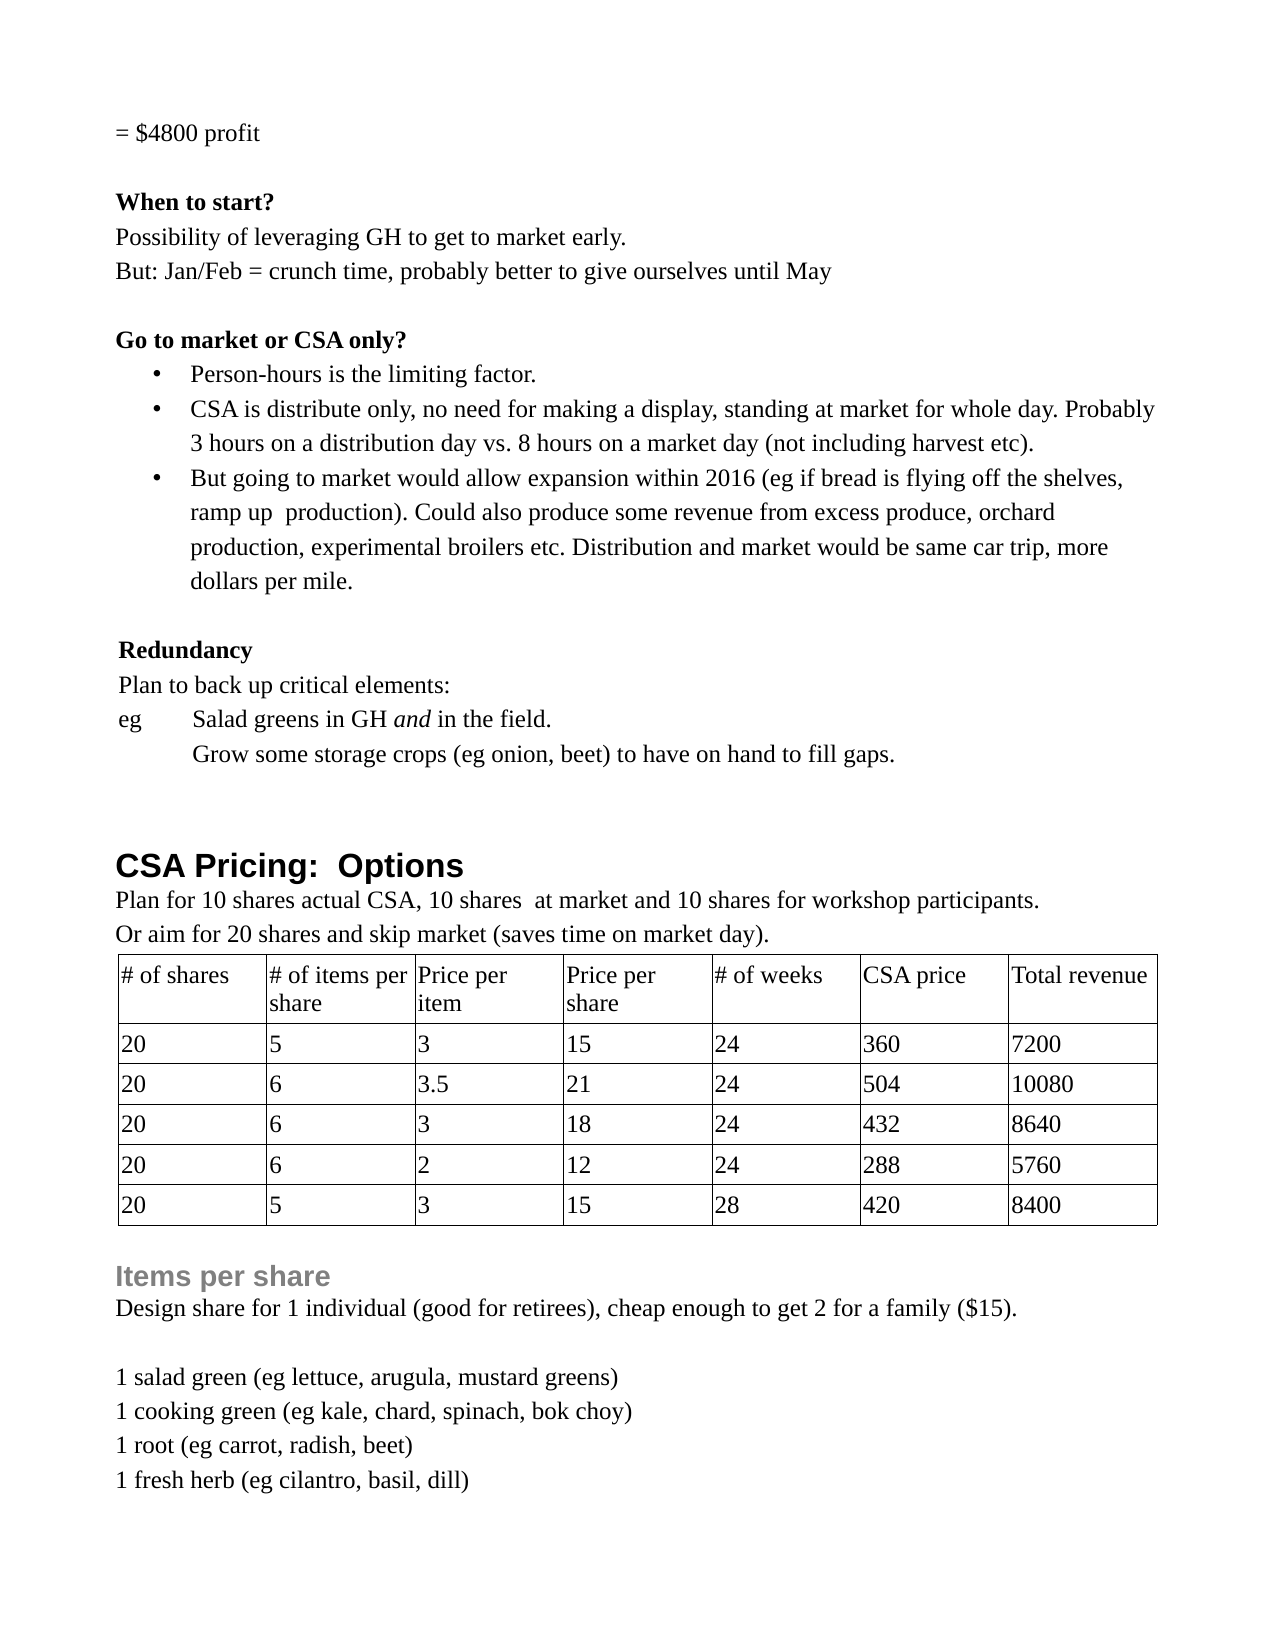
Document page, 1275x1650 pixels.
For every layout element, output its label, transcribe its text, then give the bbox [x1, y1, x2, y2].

table_header CSA price [861, 955, 1008, 1023]
text Plan to back up critical elements: [118, 670, 1157, 698]
table_header # of shares [119, 955, 266, 1023]
text Or aim for 20 shares and skip market (saves time on market day). [115, 919, 1157, 948]
table_cell 15 [564, 1185, 712, 1224]
table_cell 3 [416, 1024, 563, 1063]
table_cell 432 [861, 1105, 1008, 1144]
table_cell 3 [416, 1185, 563, 1224]
table_header # of weeks [713, 955, 860, 1023]
table_cell 15 [564, 1024, 712, 1063]
table_cell 5 [267, 1024, 415, 1063]
table_cell 20 [119, 1105, 266, 1144]
text 1 fresh herb (eg cilantro, basil, dill) [115, 1465, 1157, 1494]
table_cell 20 [119, 1064, 266, 1104]
subtitle CSA Pricing: Options [115, 846, 1157, 885]
text Redundancy [118, 635, 1157, 664]
table_cell 21 [564, 1064, 712, 1104]
table_cell 6 [267, 1145, 415, 1184]
table_header Price per item [416, 955, 563, 1023]
table_cell 6 [267, 1105, 415, 1144]
text Plan for 10 shares actual CSA, 10 shares at market and 10 shares for workshop participants. [115, 885, 1157, 914]
table_cell 2 [416, 1145, 563, 1184]
text eg Salad greens in GH and in the field. [118, 704, 1157, 733]
table_cell 5760 [1009, 1145, 1157, 1184]
table_cell 504 [861, 1064, 1008, 1104]
table_cell 8400 [1009, 1185, 1157, 1224]
table_cell 3 [416, 1105, 563, 1144]
text 1 cooking green (eg kale, chard, spinach, bok choy) [115, 1396, 1157, 1425]
table_cell 10080 [1009, 1064, 1157, 1104]
list But going to market would allow expansion within 2016 (eg if bread is flying off the shelves, ramp up production). Could also produce some revenue from excess produce, orchard production, experimental broilers etc. Distribution and market would be same car trip, more dollars per mile. [153, 463, 1157, 595]
table_cell 288 [861, 1145, 1008, 1184]
table_cell 420 [861, 1185, 1008, 1224]
table_cell 24 [713, 1105, 860, 1144]
text 1 root (eg carrot, radish, beet) [115, 1431, 1157, 1459]
table_cell 12 [564, 1145, 712, 1184]
table_cell 18 [564, 1105, 712, 1144]
table_cell 24 [713, 1064, 860, 1104]
table_cell 6 [267, 1064, 415, 1104]
text 1 salad green (eg lettuce, arugula, mustard greens) [115, 1362, 1157, 1390]
text Design share for 1 individual (good for retirees), cheap enough to get 2 for a family ($15). [115, 1293, 1157, 1321]
table_cell 3.5 [416, 1064, 563, 1104]
list CSA is distribute only, no need for making a display, standing at market for whole day. Probably 3 hours on a distribution day vs. 8 hours on a market day (not including harvest etc). [153, 394, 1157, 457]
text Possibility of leveraging GH to get to market early. [115, 222, 1157, 250]
text But: Jan/Feb = crunch time, probably better to give ourselves until May [115, 256, 1157, 285]
text When to start? [115, 187, 1157, 216]
table_cell 28 [713, 1185, 860, 1224]
table_cell 24 [713, 1024, 860, 1063]
table_cell 8640 [1009, 1105, 1157, 1144]
table_cell 5 [267, 1185, 415, 1224]
list Person-hours is the limiting factor. [153, 359, 1157, 388]
table_header # of items per share [267, 955, 415, 1023]
table_cell 20 [119, 1145, 266, 1184]
table_cell 24 [713, 1145, 860, 1184]
text Go to market or CSA only? [115, 325, 1157, 354]
text Grow some storage crops (eg onion, beet) to have on hand to fill gaps. [118, 739, 1157, 767]
table_header Price per share [564, 955, 712, 1023]
table_cell 7200 [1009, 1024, 1157, 1063]
table_cell 20 [119, 1185, 266, 1224]
table_cell 360 [861, 1024, 1008, 1063]
subtitle Items per share [115, 1259, 1157, 1293]
table_header Total revenue [1009, 955, 1157, 1023]
table_cell 20 [119, 1024, 266, 1063]
text = $4800 profit [115, 118, 1157, 147]
